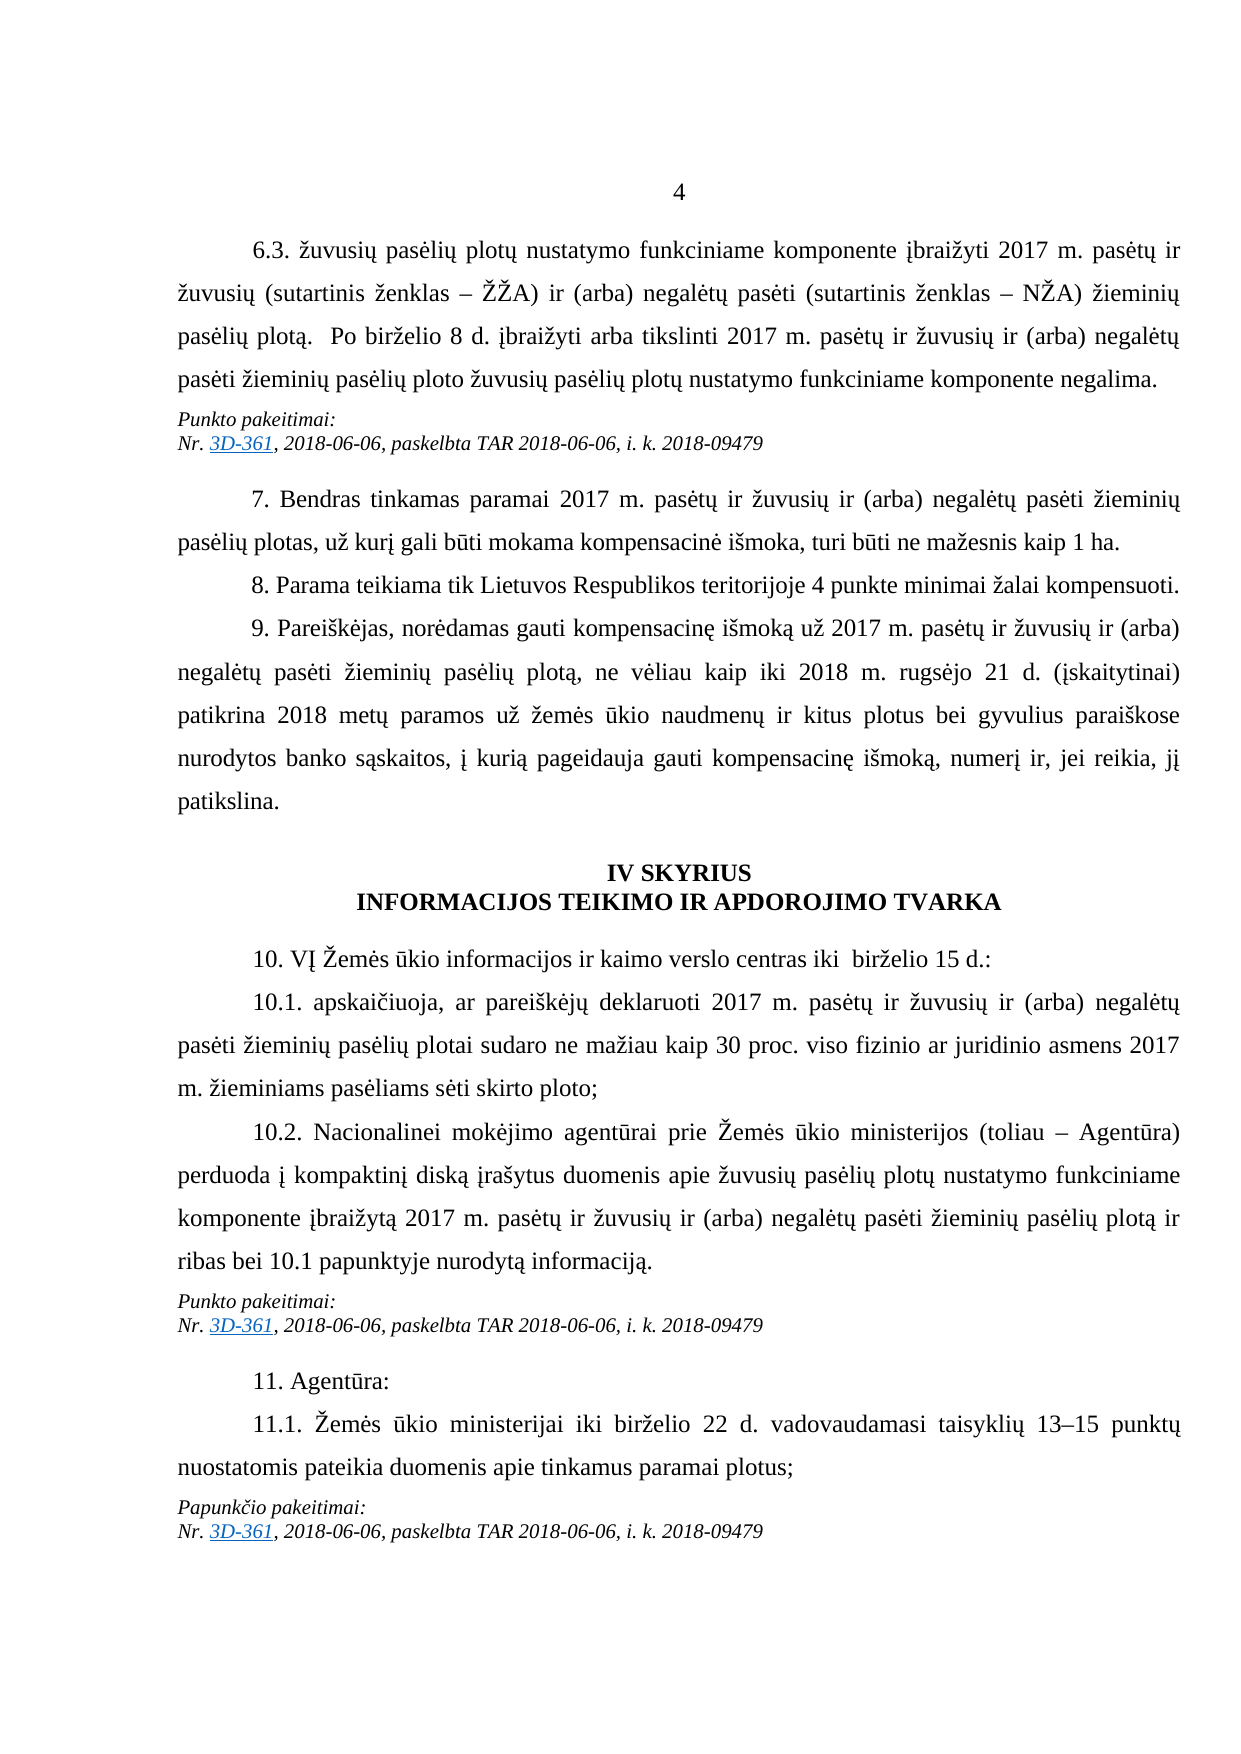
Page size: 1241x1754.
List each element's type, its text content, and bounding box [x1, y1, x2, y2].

text 9. Pareiškėjas, norėdamas gauti kompensacinę išmoką už 2017 m. pasėtų ir žuvusių ir (arba) negalėtų pasėti žieminių pasėlių plotą, ne vėliau kaip iki 2018 m. rugsėjo 21 d. (įskaitytinai) patikrina 2018 metų paramos už žemės ūkio naudmenų ir kitus plotus bei gyvulius paraiškose nurodytos banko sąskaitos, į kurią pageidauja gauti kompensacinę išmoką, numerį ir, jei reikia, jį patikslina. [177, 613, 1181, 815]
text Papunkčio pakeitimai: [177, 1495, 1181, 1519]
text Nr. 3D-361, 2018-06-06, paskelbta TAR 2018-06-06, i. k. 2018-09479 [177, 1313, 1181, 1337]
text 6.3. žuvusių pasėlių plotų nustatymo funkciniame komponente įbraižyti 2017 m. pasėtų ir žuvusių (sutartinis ženklas – ŽŽA) ir (arba) negalėtų pasėti (sutartinis ženklas – NŽA) žieminių pasėlių plotą. Po birželio 8 d. įbraižyti arba tikslinti 2017 m. pasėtų ir žuvusių ir (arba) negalėtų pasėti žieminių pasėlių ploto žuvusių pasėlių plotų nustatymo funkciniame komponente negalima. [177, 235, 1181, 393]
text Punkto pakeitimai: [177, 1289, 1181, 1313]
text Nr. 3D-361, 2018-06-06, paskelbta TAR 2018-06-06, i. k. 2018-09479 [177, 1519, 1181, 1543]
text 11.1. Žemės ūkio ministerijai iki birželio 22 d. vadovaudamasi taisyklių 13–15 punktų nuostatomis pateikia duomenis apie tinkamus paramai plotus; [177, 1409, 1181, 1481]
text 7. Bendras tinkamas paramai 2017 m. pasėtų ir žuvusių ir (arba) negalėtų pasėti žieminių pasėlių plotas, už kurį gali būti mokama kompensacinė išmoka, turi būti ne mažesnis kaip 1 ha. [177, 484, 1181, 556]
text 10. VĮ Žemės ūkio informacijos ir kaimo verslo centras iki birželio 15 d.: [177, 944, 1181, 973]
text 11. Agentūra: [177, 1366, 1181, 1395]
text Punkto pakeitimai: [177, 407, 1181, 431]
text 8. Parama teikiama tik Lietuvos Respublikos teritorijoje 4 punkte minimai žalai kompensuoti. [177, 570, 1181, 599]
text 10.1. apskaičiuoja, ar pareiškėjų deklaruoti 2017 m. pasėtų ir žuvusių ir (arba) negalėtų pasėti žieminių pasėlių plotai sudaro ne mažiau kaip 30 proc. viso fizinio ar juridinio asmens 2017 m. žieminiams pasėliams sėti skirto ploto; [177, 987, 1181, 1102]
text Nr. 3D-361, 2018-06-06, paskelbta TAR 2018-06-06, i. k. 2018-09479 [177, 431, 1181, 455]
text 10.2. Nacionalinei mokėjimo agentūrai prie Žemės ūkio ministerijos (toliau – Agentūra) perduoda į kompaktinį diską įrašytus duomenis apie žuvusių pasėlių plotų nustatymo funkciniame komponente įbraižytą 2017 m. pasėtų ir žuvusių ir (arba) negalėtų pasėti žieminių pasėlių plotą ir ribas bei 10.1 papunktyje nurodytą informaciją. [177, 1117, 1181, 1275]
text IV SKYRIUS [177, 858, 1181, 887]
text INFORMACIJOS TEIKIMO IR APDOROJIMO TVARKA [177, 887, 1181, 915]
